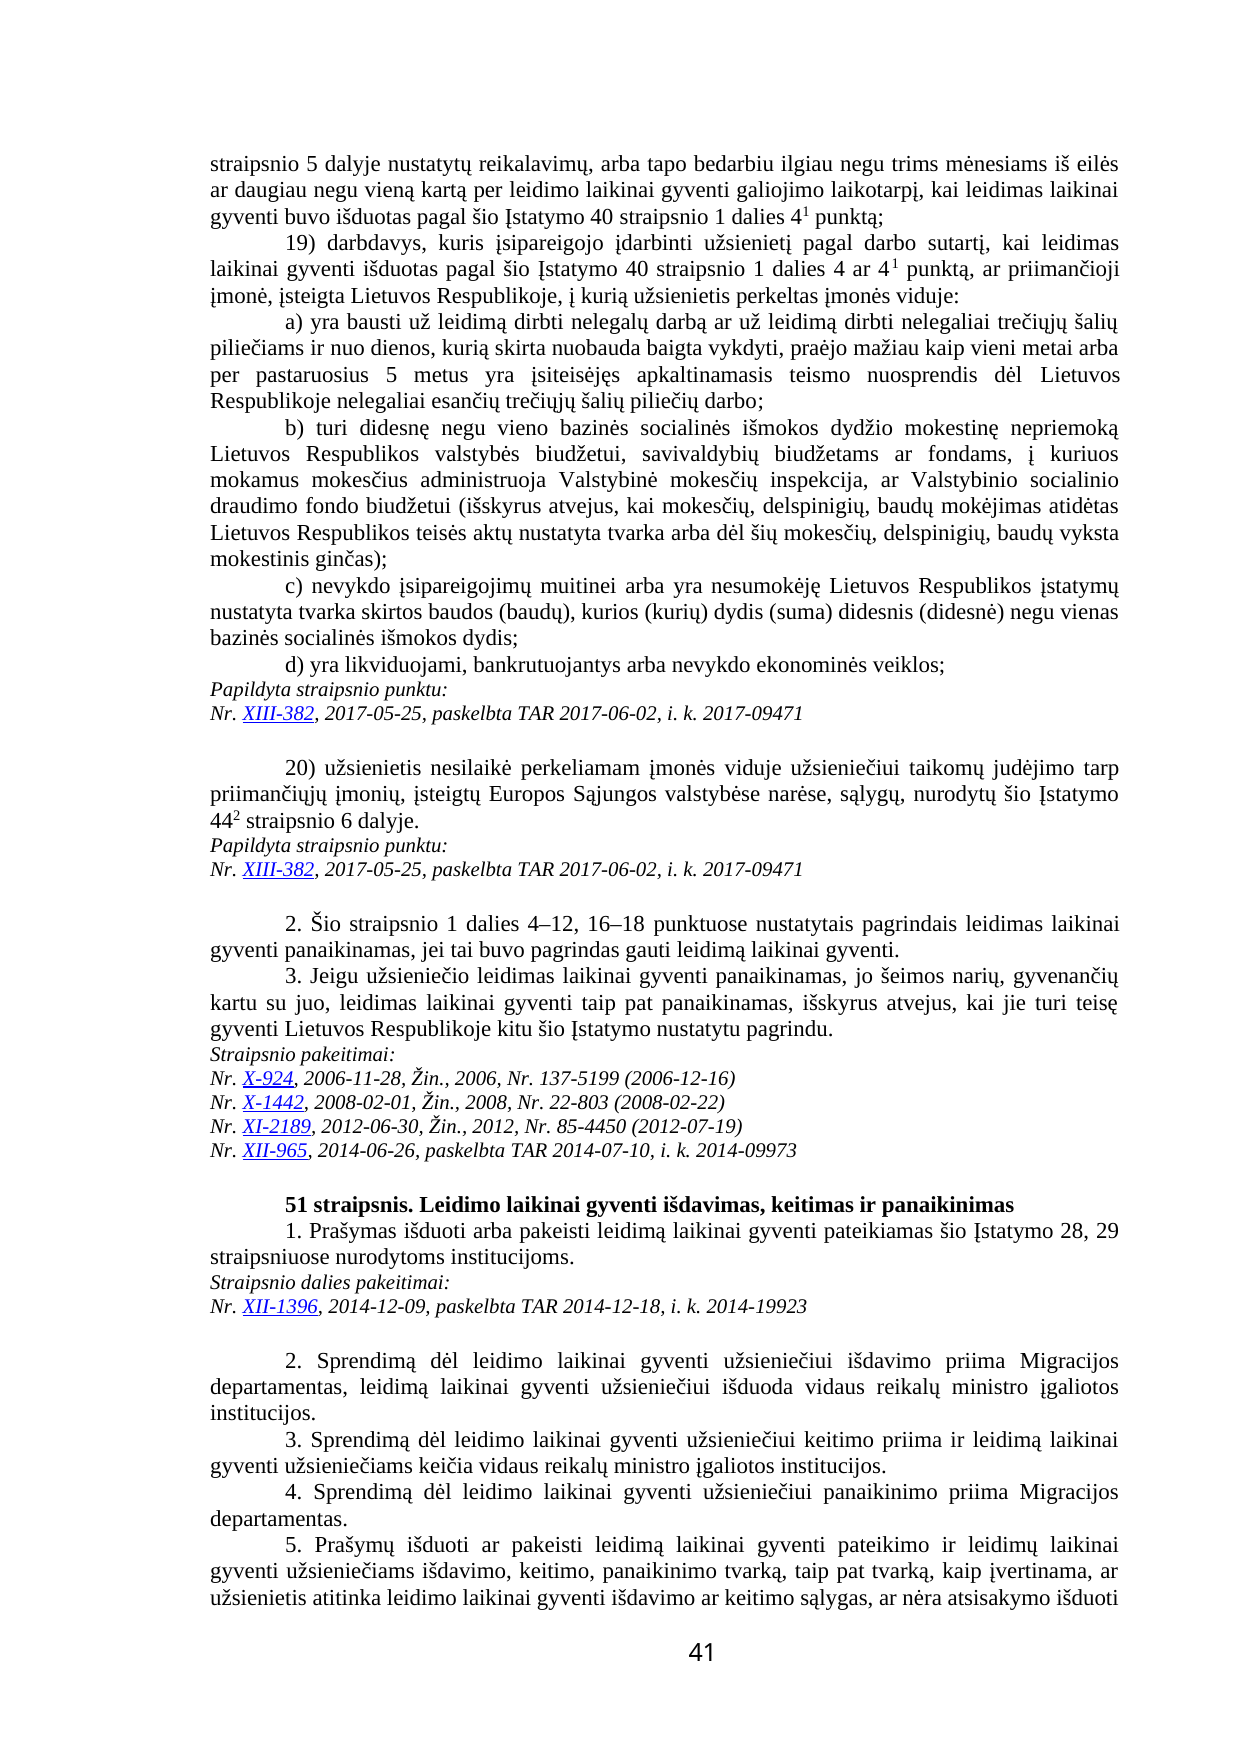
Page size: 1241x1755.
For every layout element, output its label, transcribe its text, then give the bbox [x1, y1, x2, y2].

text straipsnio 5 dalyje nustatytų reikalavimų, arba tapo bedarbiu ilgiau negu trims mėnesiams iš eilės ar daugiau negu vieną kartą per leidimo laikinai gyventi galiojimo laikotarpį, kai leidimas laikinai gyventi buvo išduotas pagal šio Įstatymo 40 straipsnio 1 dalies 41 punktą; [210, 150, 1120, 229]
text Nr. X-1442, 2008-02-01, Žin., 2008, Nr. 22-803 (2008-02-22) [210, 1090, 1120, 1114]
text Nr. XII-1396, 2014-12-09, paskelbta TAR 2014-12-18, i. k. 2014-19923 [210, 1294, 1120, 1318]
text 3. Jeigu užsieniečio leidimas laikinai gyventi panaikinamas, jo šeimos narių, gyvenančių kartu su juo, leidimas laikinai gyventi taip pat panaikinamas, išskyrus atvejus, kai jie turi teisę gyventi Lietuvos Respublikoje kitu šio Įstatymo nustatytu pagrindu. [210, 963, 1120, 1042]
text Nr. X-924, 2006-11-28, Žin., 2006, Nr. 137-5199 (2006-12-16) [210, 1066, 1120, 1090]
text Papildyta straipsnio punktu: [210, 833, 1120, 857]
text Nr. XIII-382, 2017-05-25, paskelbta TAR 2017-06-02, i. k. 2017-09471 [210, 857, 1120, 881]
text 4. Sprendimą dėl leidimo laikinai gyventi užsieniečiui panaikinimo priima Migracijos departamentas. [210, 1478, 1120, 1531]
text Nr. XIII-382, 2017-05-25, paskelbta TAR 2017-06-02, i. k. 2017-09471 [210, 701, 1120, 725]
text Straipsnio dalies pakeitimai: [210, 1270, 1120, 1294]
text 1. Prašymas išduoti arba pakeisti leidimą laikinai gyventi pateikiamas šio Įstatymo 28, 29 straipsniuose nurodytoms institucijoms. [210, 1217, 1120, 1270]
text b) turi didesnę negu vieno bazinės socialinės išmokos dydžio mokestinę nepriemoką Lietuvos Respublikos valstybės biudžetui, savivaldybių biudžetams ar fondams, į kuriuos mokamus mokesčius administruoja Valstybinė mokesčių inspekcija, ar Valstybinio socialinio draudimo fondo biudžetui (išskyrus atvejus, kai mokesčių, delspinigių, baudų mokėjimas atidėtas Lietuvos Respublikos teisės aktų nustatyta tvarka arba dėl šių mokesčių, delspinigių, baudų vyksta mokestinis ginčas); [210, 413, 1120, 572]
text Straipsnio pakeitimai: [210, 1042, 1120, 1066]
text 2. Sprendimą dėl leidimo laikinai gyventi užsieniečiui išdavimo priima Migracijos departamentas, leidimą laikinai gyventi užsieniečiui išduoda vidaus reikalų ministro įgaliotos institucijos. [210, 1347, 1120, 1426]
text 20) užsienietis nesilaikė perkeliamam įmonės viduje užsieniečiui taikomų judėjimo tarp priimančiųjų įmonių, įsteigtų Europos Sąjungos valstybėse narėse, sąlygų, nurodytų šio Įstatymo 442 straipsnio 6 dalyje. [210, 754, 1120, 833]
text c) nevykdo įsipareigojimų muitinei arba yra nesumokėję Lietuvos Respublikos įstatymų nustatyta tvarka skirtos baudos (baudų), kurios (kurių) dydis (suma) didesnis (didesnė) negu vienas bazinės socialinės išmokos dydis; [210, 572, 1120, 651]
text 51 straipsnis. Leidimo laikinai gyventi išdavimas, keitimas ir panaikinimas [210, 1191, 1120, 1217]
text Nr. XI-2189, 2012-06-30, Žin., 2012, Nr. 85-4450 (2012-07-19) [210, 1114, 1120, 1138]
text 2. Šio straipsnio 1 dalies 4–12, 16–18 punktuose nustatytais pagrindais leidimas laikinai gyventi panaikinamas, jei tai buvo pagrindas gauti leidimą laikinai gyventi. [210, 910, 1120, 963]
text Nr. XII-965, 2014-06-26, paskelbta TAR 2014-07-10, i. k. 2014-09973 [210, 1138, 1120, 1162]
text 5. Prašymų išduoti ar pakeisti leidimą laikinai gyventi pateikimo ir leidimų laikinai gyventi užsieniečiams išdavimo, keitimo, panaikinimo tvarką, taip pat tvarką, kaip įvertinama, ar užsienietis atitinka leidimo laikinai gyventi išdavimo ar keitimo sąlygas, ar nėra atsisakymo išduoti [210, 1531, 1120, 1610]
text 19) darbdavys, kuris įsipareigojo įdarbinti užsienietį pagal darbo sutartį, kai leidimas laikinai gyventi išduotas pagal šio Įstatymo 40 straipsnio 1 dalies 4 ar 41 punktą, ar priimančioji įmonė, įsteigta Lietuvos Respublikoje, į kurią užsienietis perkeltas įmonės viduje: [210, 229, 1120, 308]
text a) yra bausti už leidimą dirbti nelegalų darbą ar už leidimą dirbti nelegaliai trečiųjų šalių piliečiams ir nuo dienos, kurią skirta nuobauda baigta vykdyti, praėjo mažiau kaip vieni metai arba per pastaruosius 5 metus yra įsiteisėjęs apkaltinamasis teismo nuosprendis dėl Lietuvos Respublikoje nelegaliai esančių trečiųjų šalių piliečių darbo; [210, 308, 1120, 413]
text Papildyta straipsnio punktu: [210, 677, 1120, 701]
text 3. Sprendimą dėl leidimo laikinai gyventi užsieniečiui keitimo priima ir leidimą laikinai gyventi užsieniečiams keičia vidaus reikalų ministro įgaliotos institucijos. [210, 1426, 1120, 1478]
text d) yra likviduojami, bankrutuojantys arba nevykdo ekonominės veiklos; [210, 651, 1120, 677]
